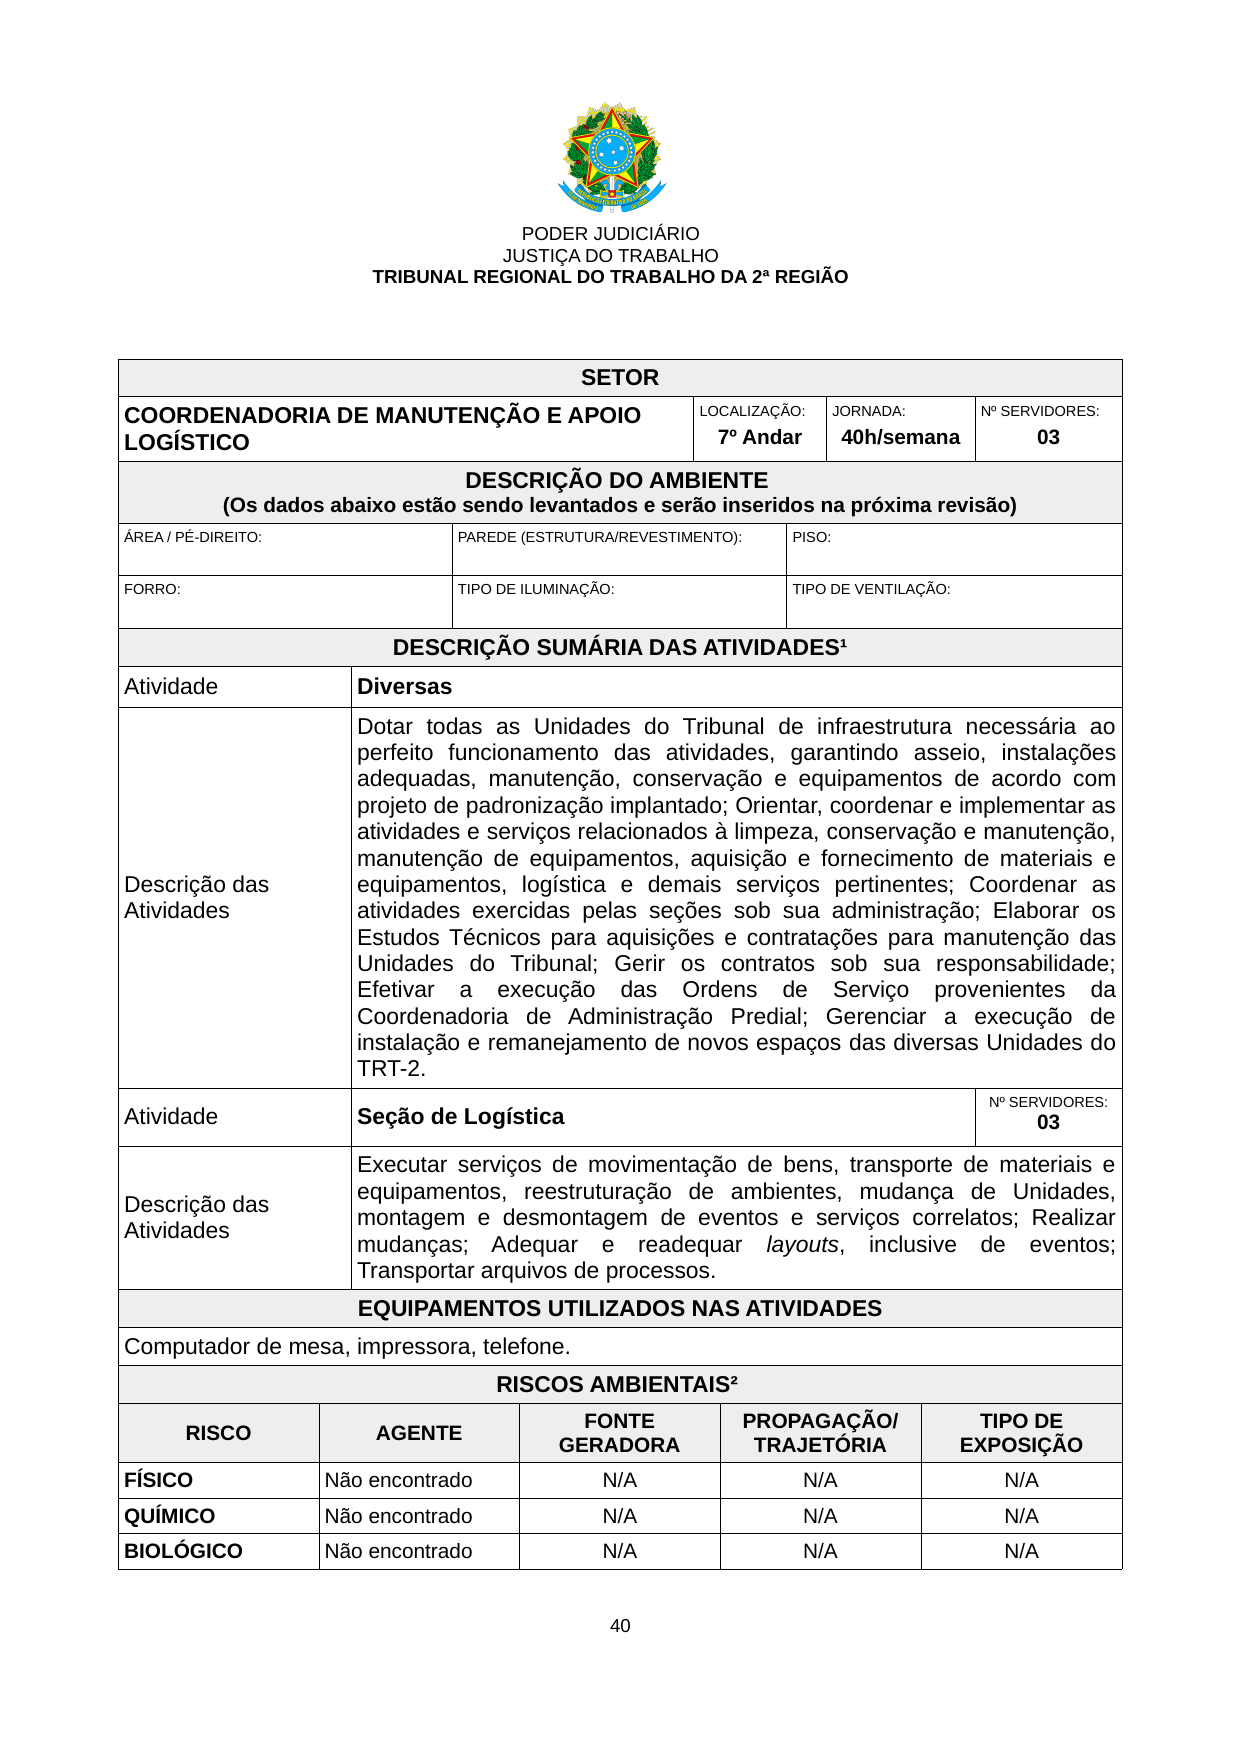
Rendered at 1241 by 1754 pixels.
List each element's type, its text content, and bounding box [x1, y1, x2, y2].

table_cell Atividade [119, 667, 351, 707]
table_cell Diversas [352, 667, 1122, 707]
table_cell Descrição das Atividades [119, 1147, 351, 1289]
table_cell DESCRIÇÃO SUMÁRIA DAS ATIVIDADES¹ [119, 629, 1122, 666]
table_cell Atividade [119, 1089, 351, 1146]
table_cell N/A [922, 1499, 1122, 1533]
table_cell N/A [520, 1463, 720, 1498]
table_cell N/A [721, 1499, 921, 1533]
table_cell EQUIPAMENTOS UTILIZADOS NAS ATIVIDADES [119, 1290, 1122, 1327]
table_cell Não encontrado [320, 1499, 519, 1533]
table_header SETOR [119, 360, 1122, 396]
table_cell TIPO DE VENTILAÇÃO: [787, 576, 1122, 628]
table_cell LOCALIZAÇÃO: 7º Andar [694, 397, 826, 461]
table_cell N/A [922, 1463, 1122, 1498]
table_cell PROPAGAÇÃO/ TRAJETÓRIA [721, 1404, 921, 1462]
table_cell FONTE GERADORA [520, 1404, 720, 1462]
table_cell Dotar todas as Unidades do Tribunal de infraestrutura necessária ao perfeito funcionamento das atividades, garantindo asseio, instalações adequadas, manutenção, conservação e equipamentos de acordo com projeto de padronização implantado; Orientar, coordenar e implementar as atividades e serviços relacionados à limpeza, conservação e manutenção, manutenção de equipamentos, aquisição e fornecimento de materiais e equipamentos, logística e demais serviços pertinentes; Coordenar as atividades exercidas pelas seções sob sua administração; Elaborar os Estudos Técnicos para aquisições e contratações para manutenção das Unidades do Tribunal; Gerir os contratos sob sua responsabilidade; Efetivar a execução das Ordens de Serviço provenientes da Coordenadoria de Administração Predial; Gerenciar a execução de instalação e remanejamento de novos espaços das diversas Unidades do TRT-2. [352, 708, 1122, 1087]
table_cell RISCO [119, 1404, 319, 1462]
table_cell N/A [922, 1534, 1122, 1569]
table_cell BIOLÓGICO [119, 1534, 319, 1569]
table_cell DESCRIÇÃO DO AMBIENTE (Os dados abaixo estão sendo levantados e serão inseridos na próxima revisão) [119, 462, 1122, 523]
table_cell N/A [520, 1534, 720, 1569]
table_cell COORDENADORIA DE MANUTENÇÃO E APOIO LOGÍSTICO [119, 397, 693, 461]
table_cell ÁREA / PÉ-DIREITO: [119, 524, 452, 575]
table_cell AGENTE [320, 1404, 519, 1462]
table_cell PAREDE (ESTRUTURA/REVESTIMENTO): [453, 524, 786, 575]
table_cell Computador de mesa, impressora, telefone. [119, 1328, 1122, 1365]
table_cell N/A [520, 1499, 720, 1533]
table_cell TIPO DE EXPOSIÇÃO [922, 1404, 1122, 1462]
table_cell RISCOS AMBIENTAIS² [119, 1366, 1122, 1403]
table_cell Descrição das Atividades [119, 708, 351, 1087]
table_cell Nº SERVIDORES: 03 [976, 1089, 1122, 1146]
table_cell N/A [721, 1534, 921, 1569]
table_cell Não encontrado [320, 1463, 519, 1498]
table_cell Não encontrado [320, 1534, 519, 1569]
table_cell JORNADA: 40h/semana [827, 397, 975, 461]
table_cell FÍSICO [119, 1463, 319, 1498]
table_cell PISO: [787, 524, 1122, 575]
table_cell QUÍMICO [119, 1499, 319, 1533]
table_cell TIPO DE ILUMINAÇÃO: [453, 576, 786, 628]
table_cell Nº SERVIDORES: 03 [976, 397, 1122, 461]
table_cell N/A [721, 1463, 921, 1498]
table_cell Executar serviços de movimentação de bens, transporte de materiais e equipamentos, reestruturação de ambientes, mudança de Unidades, montagem e desmontagem de eventos e serviços correlatos; Realizar mudanças; Adequar e readequar layouts, inclusive de eventos; Transportar arquivos de processos. [352, 1147, 1122, 1289]
table_cell FORRO: [119, 576, 452, 628]
table_cell Seção de Logística [352, 1089, 975, 1146]
